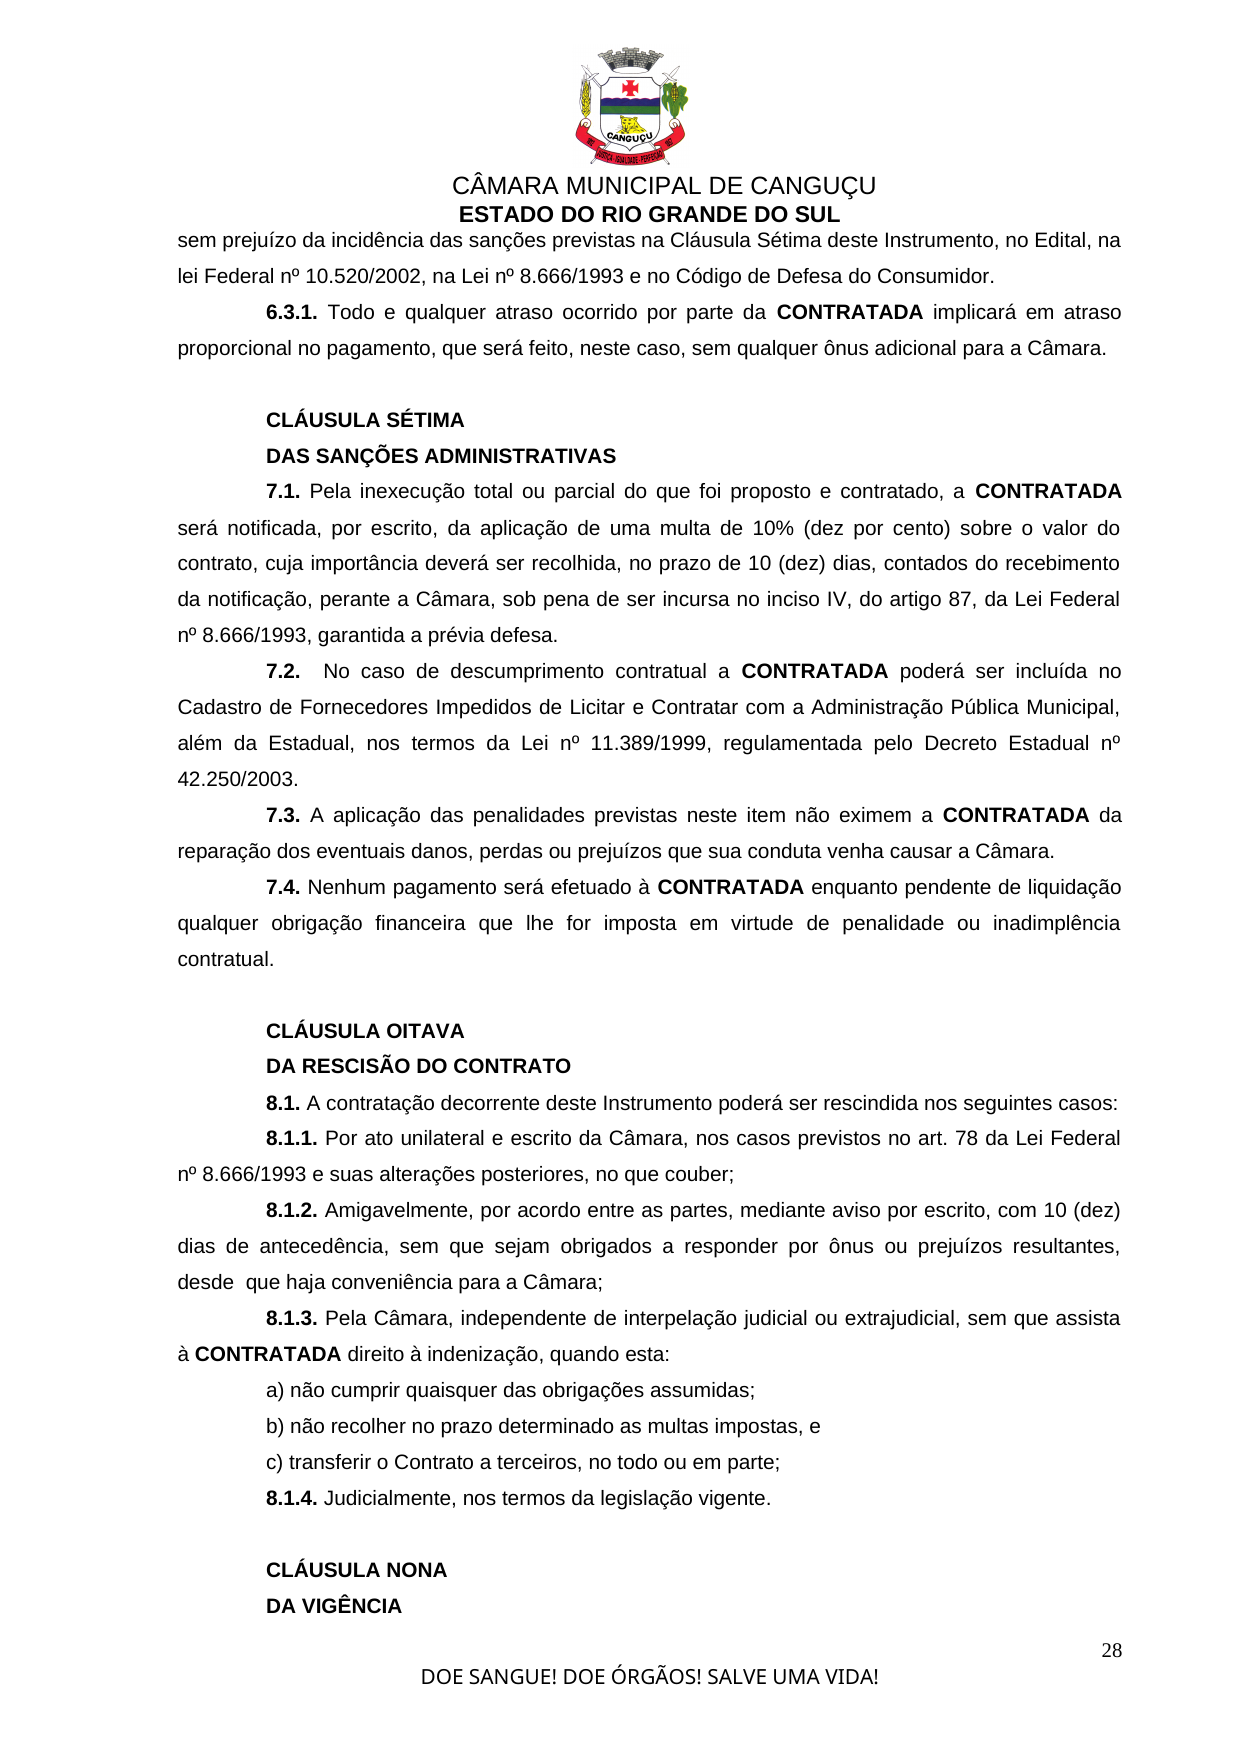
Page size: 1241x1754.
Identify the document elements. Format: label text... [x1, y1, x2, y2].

list CLÁUSULA SÉTIMA [177, 407, 1122, 431]
list 7.2. No caso de descumprimento contratual a CONTRATADA poderá ser incluída no Cadastro de Fornecedores Impedidos de Licitar e Contratar com a Administração Pública Municipal, além da Estadual, nos termos da Lei nº 11.389/1999, regulamentada pelo Decreto Estadual nº 42.250/2003. [177, 659, 1122, 791]
list 7.3. A aplicação das penalidades previstas neste item não eximem a CONTRATADA da reparação dos eventuais danos, perdas ou prejuízos que sua conduta venha causar a Câmara. [177, 803, 1122, 863]
list DA VIGÊNCIA [177, 1593, 1122, 1617]
list CLÁUSULA NONA [177, 1557, 1122, 1581]
list DAS SANÇÕES ADMINISTRATIVAS [177, 443, 1122, 467]
list 7.4. Nenhum pagamento será efetuado à CONTRATADA enquanto pendente de liquidação qualquer obrigação financeira que lhe for imposta em virtude de penalidade ou inadimplência contratual. [177, 875, 1122, 971]
list c) transferir o Contrato a terceiros, no todo ou em parte; [177, 1450, 1122, 1474]
list CLÁUSULA OITAVA [177, 1018, 1122, 1042]
list 8.1. A contratação decorrente deste Instrumento poderá ser rescindida nos seguintes casos: [177, 1090, 1122, 1114]
list DA RESCISÃO DO CONTRATO [177, 1054, 1122, 1078]
list 8.1.4. Judicialmente, nos termos da legislação vigente. [177, 1486, 1122, 1509]
list 8.1.1. Por ato unilateral e escrito da Câmara, nos casos previstos no art. 78 da Lei Federal nº 8.666/1993 e suas alterações posteriores, no que couber; [177, 1126, 1122, 1186]
list 8.1.3. Pela Câmara, independente de interpelação judicial ou extrajudicial, sem que assista à CONTRATADA direito à indenização, quando esta: [177, 1306, 1122, 1366]
list a) não cumprir quaisquer das obrigações assumidas; [177, 1378, 1122, 1402]
list 6.3.1. Todo e qualquer atraso ocorrido por parte da CONTRATADA implicará em atraso proporcional no pagamento, que será feito, neste caso, sem qualquer ônus adicional para a Câmara. [177, 300, 1122, 359]
list 7.1. Pela inexecução total ou parcial do que foi proposto e contratado, a CONTRATADA será notificada, por escrito, da aplicação de uma multa de 10% (dez por cento) sobre o valor do contrato, cuja importância deverá ser recolhida, no prazo de 10 (dez) dias, contados do recebimento da notificação, perante a Câmara, sob pena de ser incursa no inciso IV, do artigo 87, da Lei Federal nº 8.666/1993, garantida a prévia defesa. [177, 479, 1122, 647]
list sem prejuízo da incidência das sanções previstas na Cláusula Sétima deste Instrumento, no Edital, na lei Federal nº 10.520/2002, na Lei nº 8.666/1993 e no Código de Defesa do Consumidor. [177, 228, 1122, 288]
list b) não recolher no prazo determinado as multas impostas, e [177, 1414, 1122, 1438]
list 8.1.2. Amigavelmente, por acordo entre as partes, mediante aviso por escrito, com 10 (dez) dias de antecedência, sem que sejam obrigados a responder por ônus ou prejuízos resultantes, desde que haja conveniência para a Câmara; [177, 1198, 1122, 1294]
